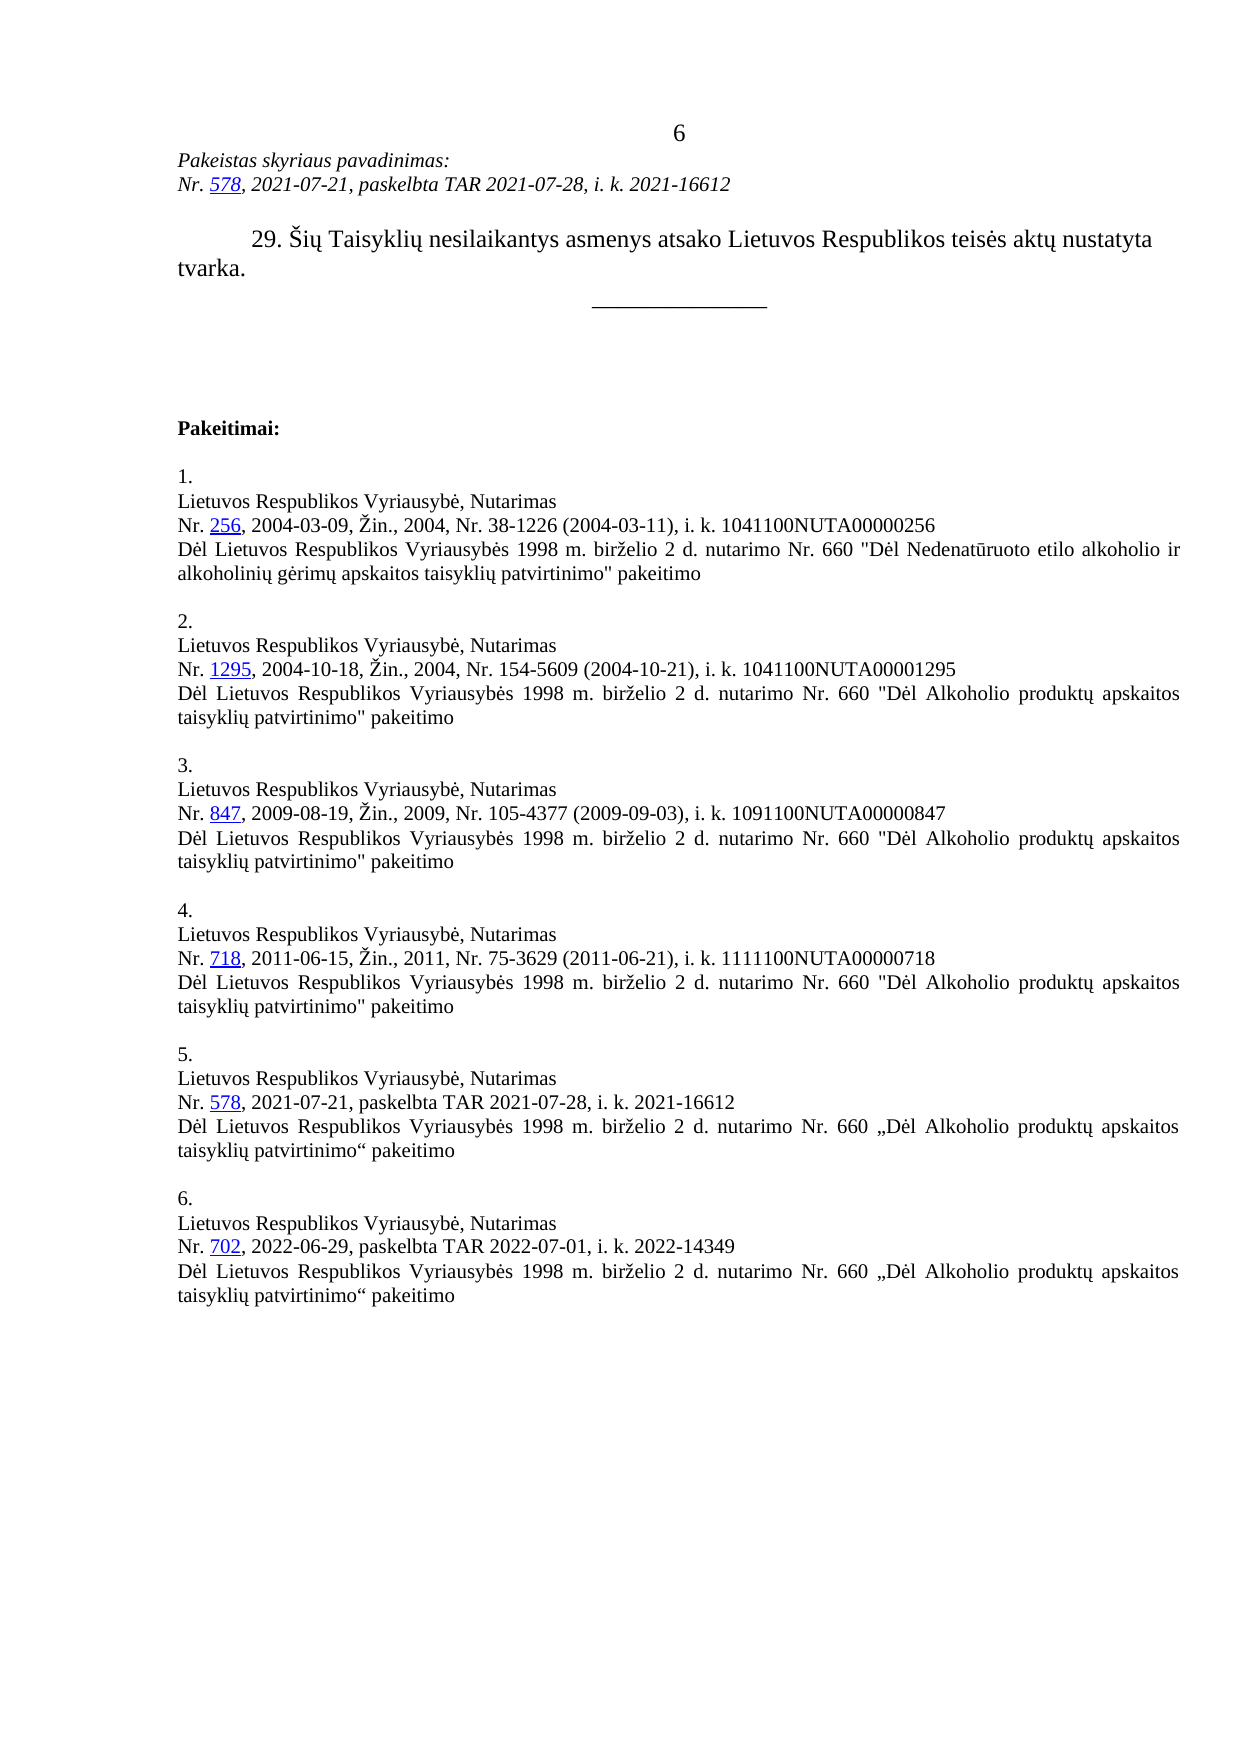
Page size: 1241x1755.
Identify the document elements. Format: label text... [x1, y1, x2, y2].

text Nr. 578, 2021-07-21, paskelbta TAR 2021-07-28, i. k. 2021-16612 [177, 172, 1181, 196]
text Nr. 702, 2022-06-29, paskelbta TAR 2022-07-01, i. k. 2022-14349 [177, 1234, 1181, 1258]
text Pakeitimai: [177, 416, 1181, 440]
text 1. [177, 464, 1181, 488]
text Nr. 1295, 2004-10-18, Žin., 2004, Nr. 154-5609 (2004-10-21), i. k. 1041100NUTA00001295 [177, 657, 1181, 681]
text Pakeistas skyriaus pavadinimas: [177, 148, 1181, 172]
text Nr. 847, 2009-08-19, Žin., 2009, Nr. 105-4377 (2009-09-03), i. k. 1091100NUTA00000847 [177, 801, 1181, 825]
text Nr. 578, 2021-07-21, paskelbta TAR 2021-07-28, i. k. 2021-16612 [177, 1090, 1181, 1114]
text Dėl Lietuvos Respublikos Vyriausybės 1998 m. birželio 2 d. nutarimo Nr. 660 "Dėl Nedenatūruoto etilo alkoholio ir alkoholinių gėrimų apskaitos taisyklių patvirtinimo" pakeitimo [177, 537, 1181, 585]
text Dėl Lietuvos Respublikos Vyriausybės 1998 m. birželio 2 d. nutarimo Nr. 660 "Dėl Alkoholio produktų apskaitos taisyklių patvirtinimo" pakeitimo [177, 825, 1181, 873]
text Lietuvos Respublikos Vyriausybė, Nutarimas [177, 922, 1181, 946]
text 3. [177, 753, 1181, 777]
text 4. [177, 898, 1181, 922]
text Lietuvos Respublikos Vyriausybė, Nutarimas [177, 633, 1181, 657]
text 2. [177, 609, 1181, 633]
text 29. Šių Taisyklių nesilaikantys asmenys atsako Lietuvos Respublikos teisės aktų nustatyta tvarka. [177, 224, 1181, 282]
text Lietuvos Respublikos Vyriausybė, Nutarimas [177, 1066, 1181, 1090]
text Lietuvos Respublikos Vyriausybė, Nutarimas [177, 1210, 1181, 1234]
text 6. [177, 1186, 1181, 1210]
text Lietuvos Respublikos Vyriausybė, Nutarimas [177, 488, 1181, 513]
text Nr. 256, 2004-03-09, Žin., 2004, Nr. 38-1226 (2004-03-11), i. k. 1041100NUTA00000256 [177, 513, 1181, 537]
text Dėl Lietuvos Respublikos Vyriausybės 1998 m. birželio 2 d. nutarimo Nr. 660 „Dėl Alkoholio produktų apskaitos taisyklių patvirtinimo“ pakeitimo [177, 1258, 1181, 1307]
text Dėl Lietuvos Respublikos Vyriausybės 1998 m. birželio 2 d. nutarimo Nr. 660 „Dėl Alkoholio produktų apskaitos taisyklių patvirtinimo“ pakeitimo [177, 1114, 1181, 1162]
text ______________ [177, 282, 1181, 311]
text Nr. 718, 2011-06-15, Žin., 2011, Nr. 75-3629 (2011-06-21), i. k. 1111100NUTA00000718 [177, 946, 1181, 970]
text Dėl Lietuvos Respublikos Vyriausybės 1998 m. birželio 2 d. nutarimo Nr. 660 "Dėl Alkoholio produktų apskaitos taisyklių patvirtinimo" pakeitimo [177, 970, 1181, 1018]
text Lietuvos Respublikos Vyriausybė, Nutarimas [177, 777, 1181, 801]
text 5. [177, 1042, 1181, 1066]
text Dėl Lietuvos Respublikos Vyriausybės 1998 m. birželio 2 d. nutarimo Nr. 660 "Dėl Alkoholio produktų apskaitos taisyklių patvirtinimo" pakeitimo [177, 681, 1181, 729]
